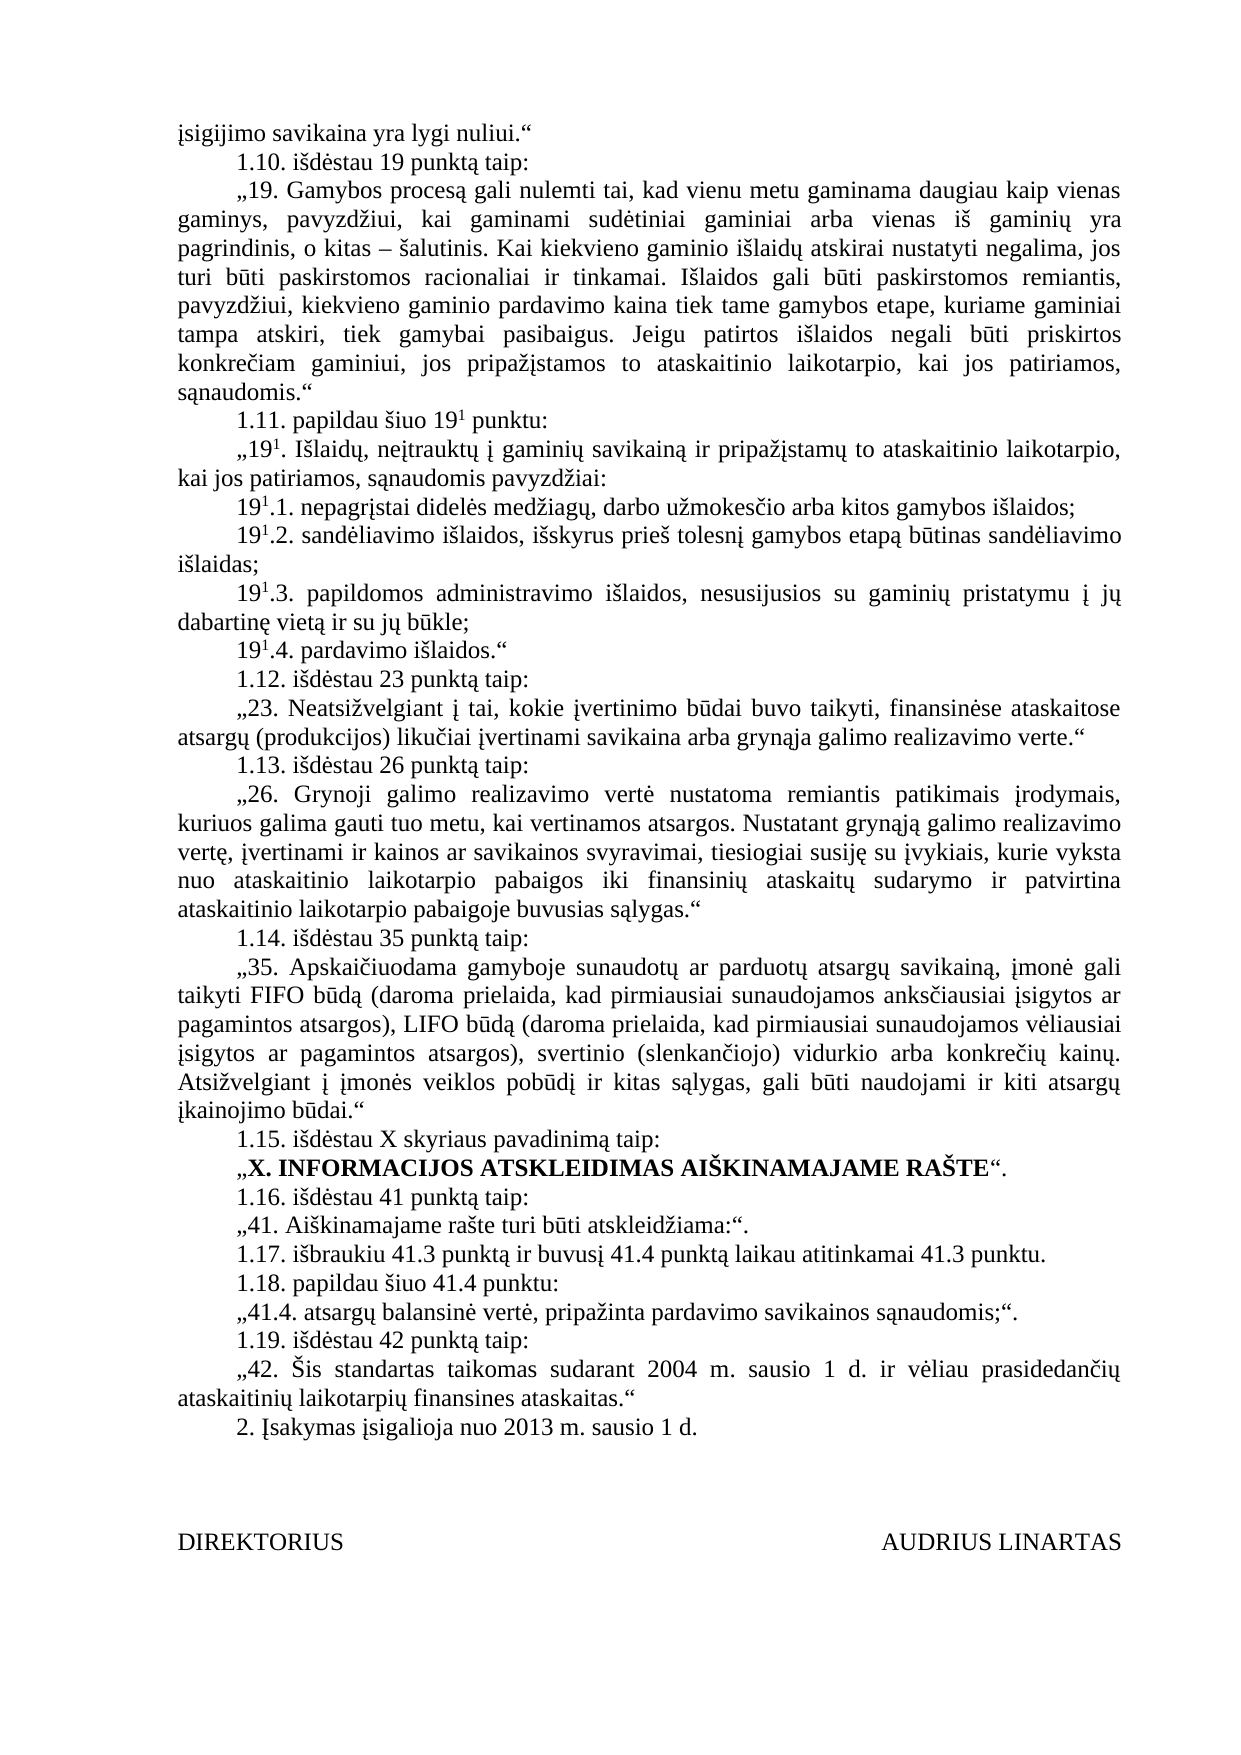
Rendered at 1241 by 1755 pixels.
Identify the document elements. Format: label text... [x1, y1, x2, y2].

text 1.12. išdėstau 23 punktą taip: [177, 664, 1122, 693]
text „42. Šis standartas taikomas sudarant 2004 m. sausio 1 d. ir vėliau prasidedančių ataskaitinių laikotarpių finansines ataskaitas.“ [177, 1354, 1122, 1412]
text 1.17. išbraukiu 41.3 punktą ir buvusį 41.4 punktą laikau atitinkamai 41.3 punktu. [177, 1239, 1122, 1268]
text Direktorius Audrius Linartas [177, 1527, 1122, 1556]
text „41.4. atsargų balansinė vertė, pripažinta pardavimo savikainos sąnaudomis;“. [177, 1297, 1122, 1326]
text „19. Gamybos procesą gali nulemti tai, kad vienu metu gaminama daugiau kaip vienas gaminys, pavyzdžiui, kai gaminami sudėtiniai gaminiai arba vienas iš gaminių yra pagrindinis, o kitas – šalutinis. Kai kiekvieno gaminio išlaidų atskirai nustatyti negalima, jos turi būti paskirstomos racionaliai ir tinkamai. Išlaidos gali būti paskirstomos remiantis, pavyzdžiui, kiekvieno gaminio pardavimo kaina tiek tame gamybos etape, kuriame gaminiai tampa atskiri, tiek gamybai pasibaigus. Jeigu patirtos išlaidos negali būti priskirtos konkrečiam gaminiui, jos pripažįstamos to ataskaitinio laikotarpio, kai jos patiriamos, sąnaudomis.“ [177, 176, 1122, 406]
text 1.11. papildau šiuo 191 punktu: [177, 406, 1122, 434]
text 191.1. nepagrįstai didelės medžiagų, darbo užmokesčio arba kitos gamybos išlaidos; [177, 492, 1122, 521]
text 2. Įsakymas įsigalioja nuo 2013 m. sausio 1 d. [177, 1412, 1122, 1441]
text 1.18. papildau šiuo 41.4 punktu: [177, 1268, 1122, 1297]
text „23. Neatsižvelgiant į tai, kokie įvertinimo būdai buvo taikyti, finansinėse ataskaitose atsargų (produkcijos) likučiai įvertinami savikaina arba grynąja galimo realizavimo verte.“ [177, 693, 1122, 751]
text įsigijimo savikaina yra lygi nuliui.“ [177, 118, 1122, 147]
text 1.16. išdėstau 41 punktą taip: [177, 1182, 1122, 1211]
text 1.15. išdėstau X skyriaus pavadinimą taip: [177, 1124, 1122, 1153]
text „X. Informacijos atskleidimas aiškinamajame rašte“. [177, 1153, 1122, 1182]
text 191.2. sandėliavimo išlaidos, išskyrus prieš tolesnį gamybos etapą būtinas sandėliavimo išlaidas; [177, 521, 1122, 578]
text 191.4. pardavimo išlaidos.“ [177, 636, 1122, 664]
text 1.13. išdėstau 26 punktą taip: [177, 751, 1122, 779]
text „26. Grynoji galimo realizavimo vertė nustatoma remiantis patikimais įrodymais, kuriuos galima gauti tuo metu, kai vertinamos atsargos. Nustatant grynąją galimo realizavimo vertę, įvertinami ir kainos ar savikainos svyravimai, tiesiogiai susiję su įvykiais, kurie vyksta nuo ataskaitinio laikotarpio pabaigos iki finansinių ataskaitų sudarymo ir patvirtina ataskaitinio laikotarpio pabaigoje buvusias sąlygas.“ [177, 779, 1122, 923]
text „35. Apskaičiuodama gamyboje sunaudotų ar parduotų atsargų savikainą, įmonė gali taikyti FIFO būdą (daroma prielaida, kad pirmiausiai sunaudojamos anksčiausiai įsigytos ar pagamintos atsargos), LIFO būdą (daroma prielaida, kad pirmiausiai sunaudojamos vėliausiai įsigytos ar pagamintos atsargos), svertinio (slenkančiojo) vidurkio arba konkrečių kainų. Atsižvelgiant į įmonės veiklos pobūdį ir kitas sąlygas, gali būti naudojami ir kiti atsargų įkainojimo būdai.“ [177, 952, 1122, 1124]
text „191. Išlaidų, neįtrauktų į gaminių savikainą ir pripažįstamų to ataskaitinio laikotarpio, kai jos patiriamos, sąnaudomis pavyzdžiai: [177, 434, 1122, 492]
text 191.3. papildomos administravimo išlaidos, nesusijusios su gaminių pristatymu į jų dabartinę vietą ir su jų būkle; [177, 578, 1122, 636]
text 1.19. išdėstau 42 punktą taip: [177, 1326, 1122, 1354]
text 1.14. išdėstau 35 punktą taip: [177, 923, 1122, 952]
text 1.10. išdėstau 19 punktą taip: [177, 147, 1122, 176]
text „41. Aiškinamajame rašte turi būti atskleidžiama:“. [177, 1211, 1122, 1239]
